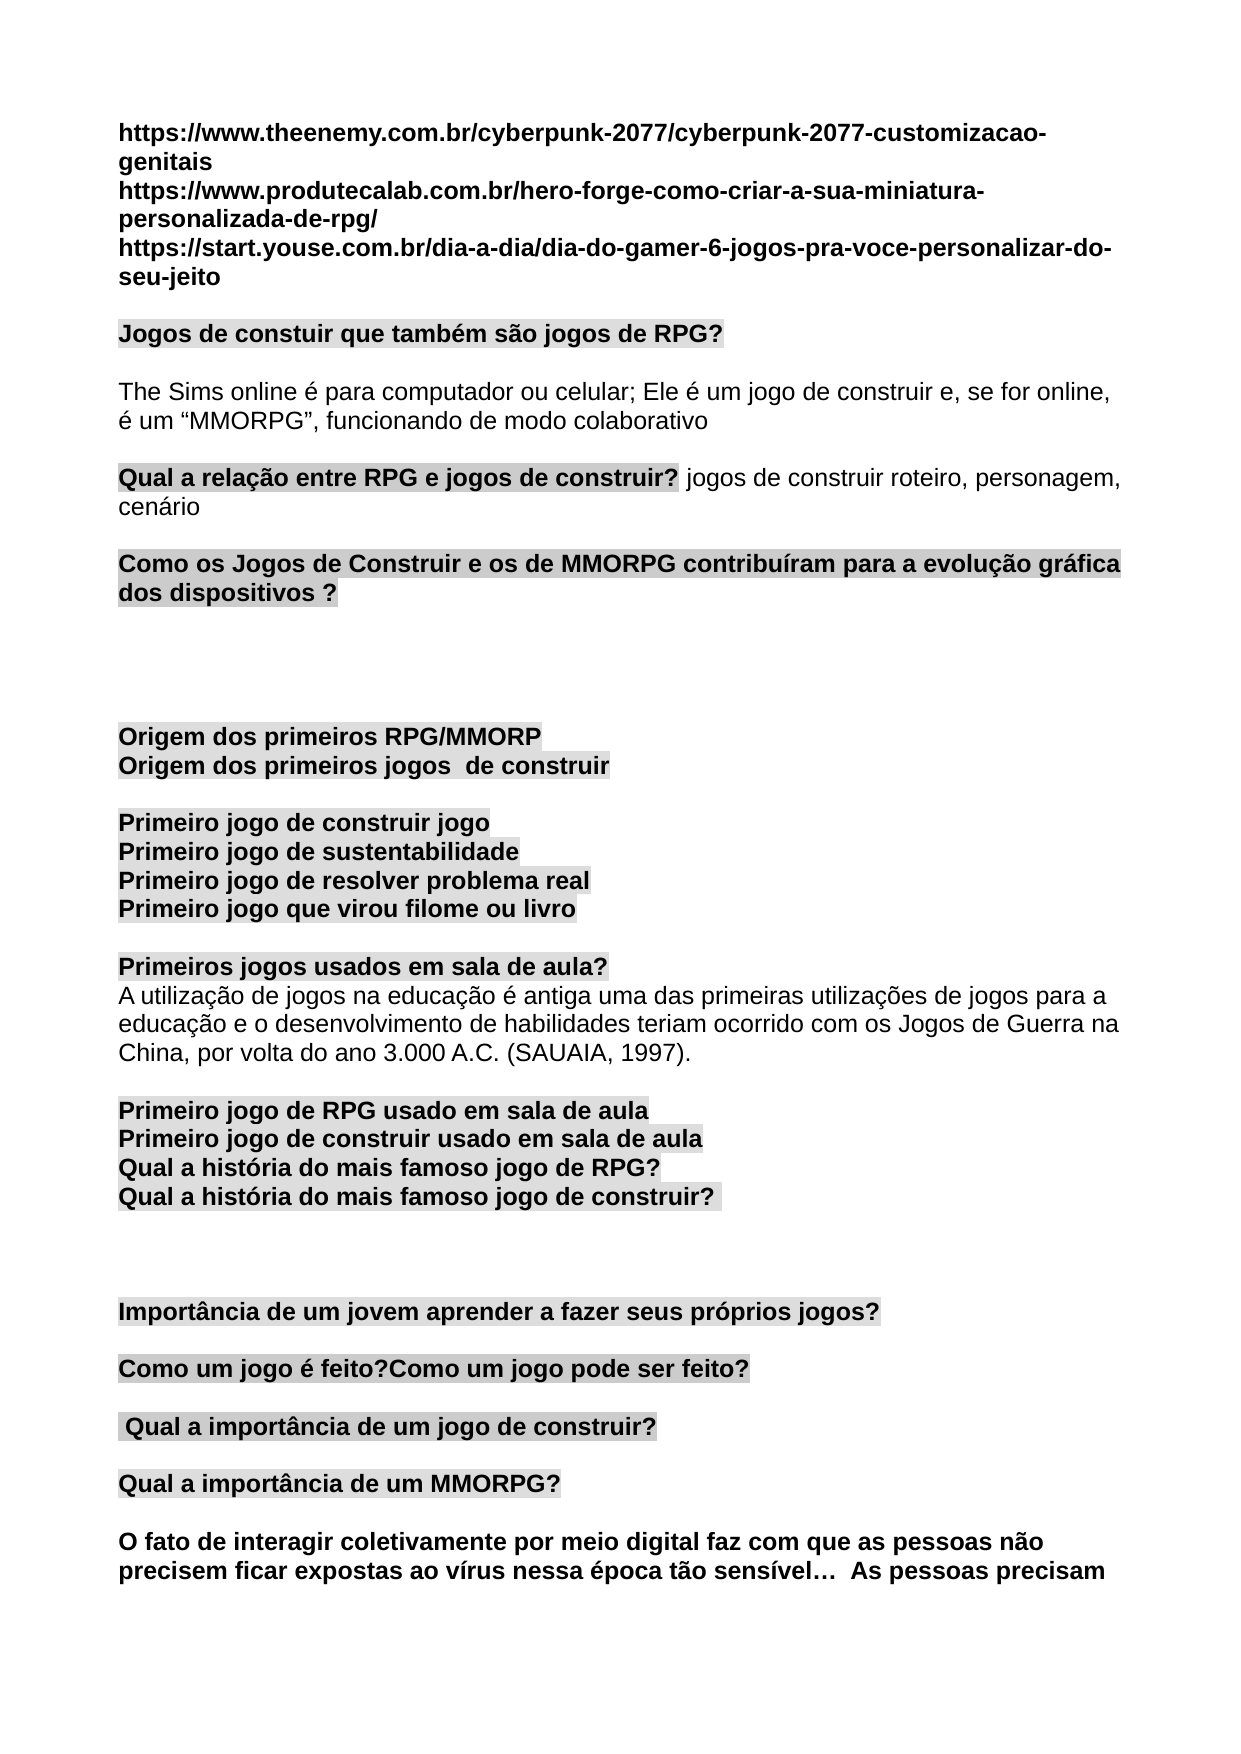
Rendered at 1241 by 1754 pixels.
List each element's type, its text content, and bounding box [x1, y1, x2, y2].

text Importância de um jovem aprender a fazer seus próprios jogos? [118, 1297, 1122, 1326]
text Qual a história do mais famoso jogo de construir? [118, 1182, 1122, 1211]
text https://www.produtecalab.com.br/hero-forge-como-criar-a-sua-miniatura-personalizada-de-rpg/ [118, 176, 1122, 233]
text Como os Jogos de Construir e os de MMORPG contribuíram para a evolução gráfica dos dispositivos ? [118, 549, 1122, 607]
text https://start.youse.com.br/dia-a-dia/dia-do-gamer-6-jogos-pra-voce-personalizar-do-seu-jeito [118, 233, 1122, 291]
text Qual a importância de um jogo de construir? [118, 1412, 1122, 1441]
text Origem dos primeiros jogos de construir [118, 751, 1122, 779]
text A utilização de jogos na educação é antiga uma das primeiras utilizações de jogos para a educação e o desenvolvimento de habilidades teriam ocorrido com os Jogos de Guerra na China, por volta do ano 3.000 A.C. (SAUAIA, 1997). [118, 981, 1122, 1067]
text Primeiro jogo de RPG usado em sala de aula [118, 1096, 1122, 1124]
text Primeiro jogo de sustentabilidade [118, 837, 1122, 866]
text Primeiro jogo de construir usado em sala de aula [118, 1124, 1122, 1153]
text https://www.theenemy.com.br/cyberpunk-2077/cyberpunk-2077-customizacao-genitais [118, 118, 1122, 176]
text Primeiro jogo de resolver problema real [118, 866, 1122, 894]
text The Sims online é para computador ou celular; Ele é um jogo de construir e, se for online, é um “MMORPG”, funcionando de modo colaborativo [118, 377, 1122, 434]
text Primeiro jogo que virou filome ou livro [118, 894, 1122, 923]
text Primeiros jogos usados em sala de aula? [118, 952, 1122, 981]
text Jogos de constuir que também são jogos de RPG? [118, 319, 1122, 348]
text Qual a relação entre RPG e jogos de construir? jogos de construir roteiro, personagem, cenário [118, 463, 1122, 521]
text Qual a história do mais famoso jogo de RPG? [118, 1153, 1122, 1182]
text Primeiro jogo de construir jogo [118, 808, 1122, 837]
text Origem dos primeiros RPG/MMORP [118, 722, 1122, 751]
text Qual a importância de um MMORPG? [118, 1469, 1122, 1498]
text O fato de interagir coletivamente por meio digital faz com que as pessoas não precisem ficar expostas ao vírus nessa época tão sensível… As pessoas precisam [118, 1527, 1122, 1584]
text Como um jogo é feito?Como um jogo pode ser feito? [118, 1354, 1122, 1383]
